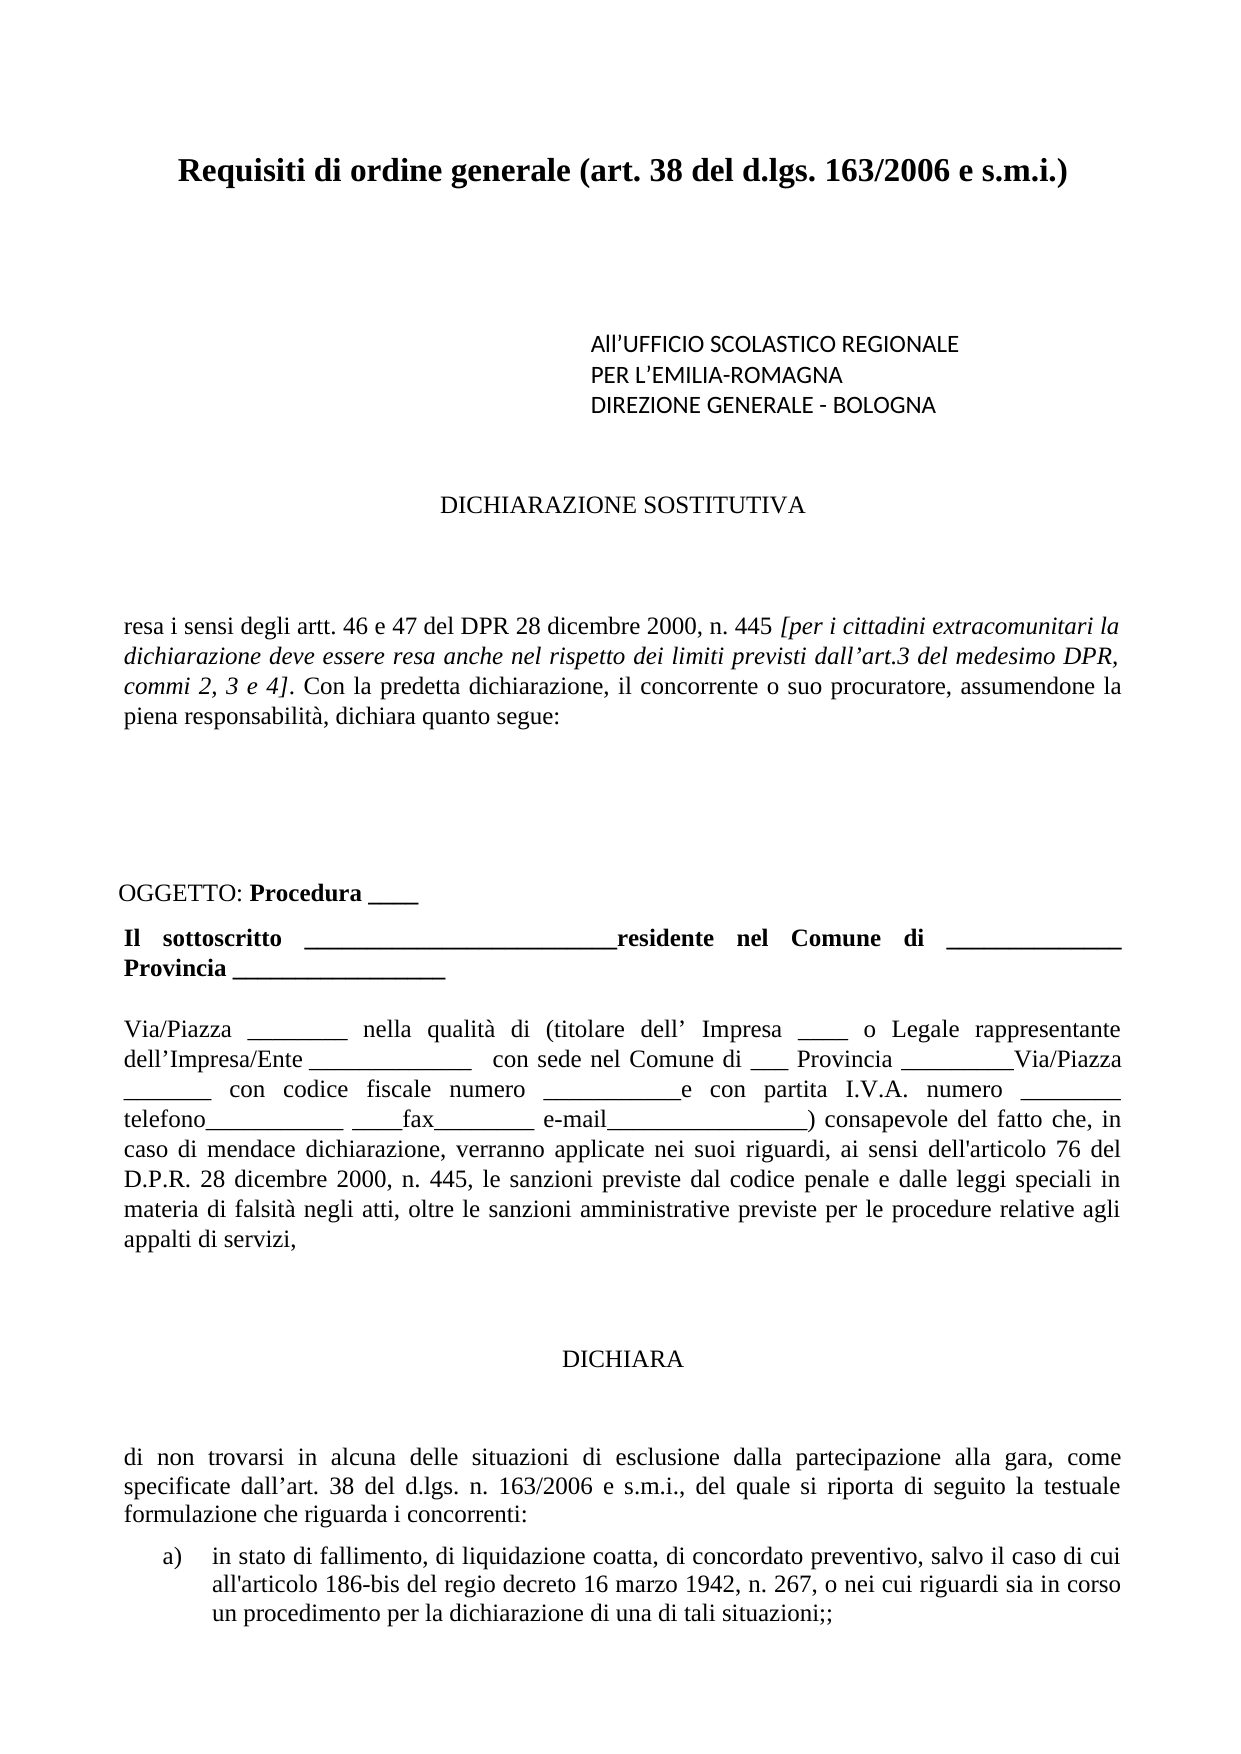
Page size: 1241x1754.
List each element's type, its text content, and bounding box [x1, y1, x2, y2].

text All’UFFICIO SCOLASTICO REGIONALE [591, 328, 1122, 359]
text Requisiti di ordine generale (art. 38 del d.lgs. 163/2006 e s.m.i.) [124, 157, 1122, 187]
text a) in stato di fallimento, di liquidazione coatta, di concordato preventivo, salvo il caso di cui all'articolo 186-bis del regio decreto 16 marzo 1942, n. 267, o nei cui riguardi sia in corso un procedimento per la dichiarazione di una di tali situazioni;; [162, 1541, 1122, 1627]
text OGGETTO: Procedura ____ [118, 878, 1122, 907]
text DICHIARAZIONE SOSTITUTIVA [124, 490, 1122, 520]
text PER L’EMILIA-ROMAGNA [591, 359, 1122, 389]
text di non trovarsi in alcuna delle situazioni di esclusione dalla partecipazione alla gara, come specificate dall’art. 38 del d.lgs. n. 163/2006 e s.m.i., del quale si riporta di seguito la testuale formulazione che riguarda i concorrenti: [124, 1442, 1122, 1528]
text resa i sensi degli artt. 46 e 47 del DPR 28 dicembre 2000, n. 445 [per i cittadini extracomunitari la dichiarazione deve essere resa anche nel rispetto dei limiti previsti dall’art.3 del medesimo DPR, commi 2, 3 e 4]. Con la predetta dichiarazione, il concorrente o suo procuratore, assumendone la piena responsabilità, dichiara quanto segue: [124, 611, 1122, 731]
text DIREZIONE GENERALE - BOLOGNA [591, 389, 1122, 420]
text DICHIARA [124, 1344, 1122, 1374]
text Via/Piazza ________ nella qualità di (titolare dell’ Impresa ____ o Legale rappresentante dell’Impresa/Ente _____________ con sede nel Comune di ___ Provincia _________Via/Piazza _______ con codice fiscale numero ___________e con partita I.V.A. numero ________ telefono___________ ____fax________ e-mail________________) consapevole del fatto che, in caso di mendace dichiarazione, verranno applicate nei suoi riguardi, ai sensi dell'articolo 76 del D.P.R. 28 dicembre 2000, n. 445, le sanzioni previste dal codice penale e dalle leggi speciali in materia di falsità negli atti, oltre le sanzioni amministrative previste per le procedure relative agli appalti di servizi, [124, 1013, 1122, 1253]
text Il sottoscritto _________________________residente nel Comune di ______________ Provincia _________________ [124, 923, 1122, 983]
